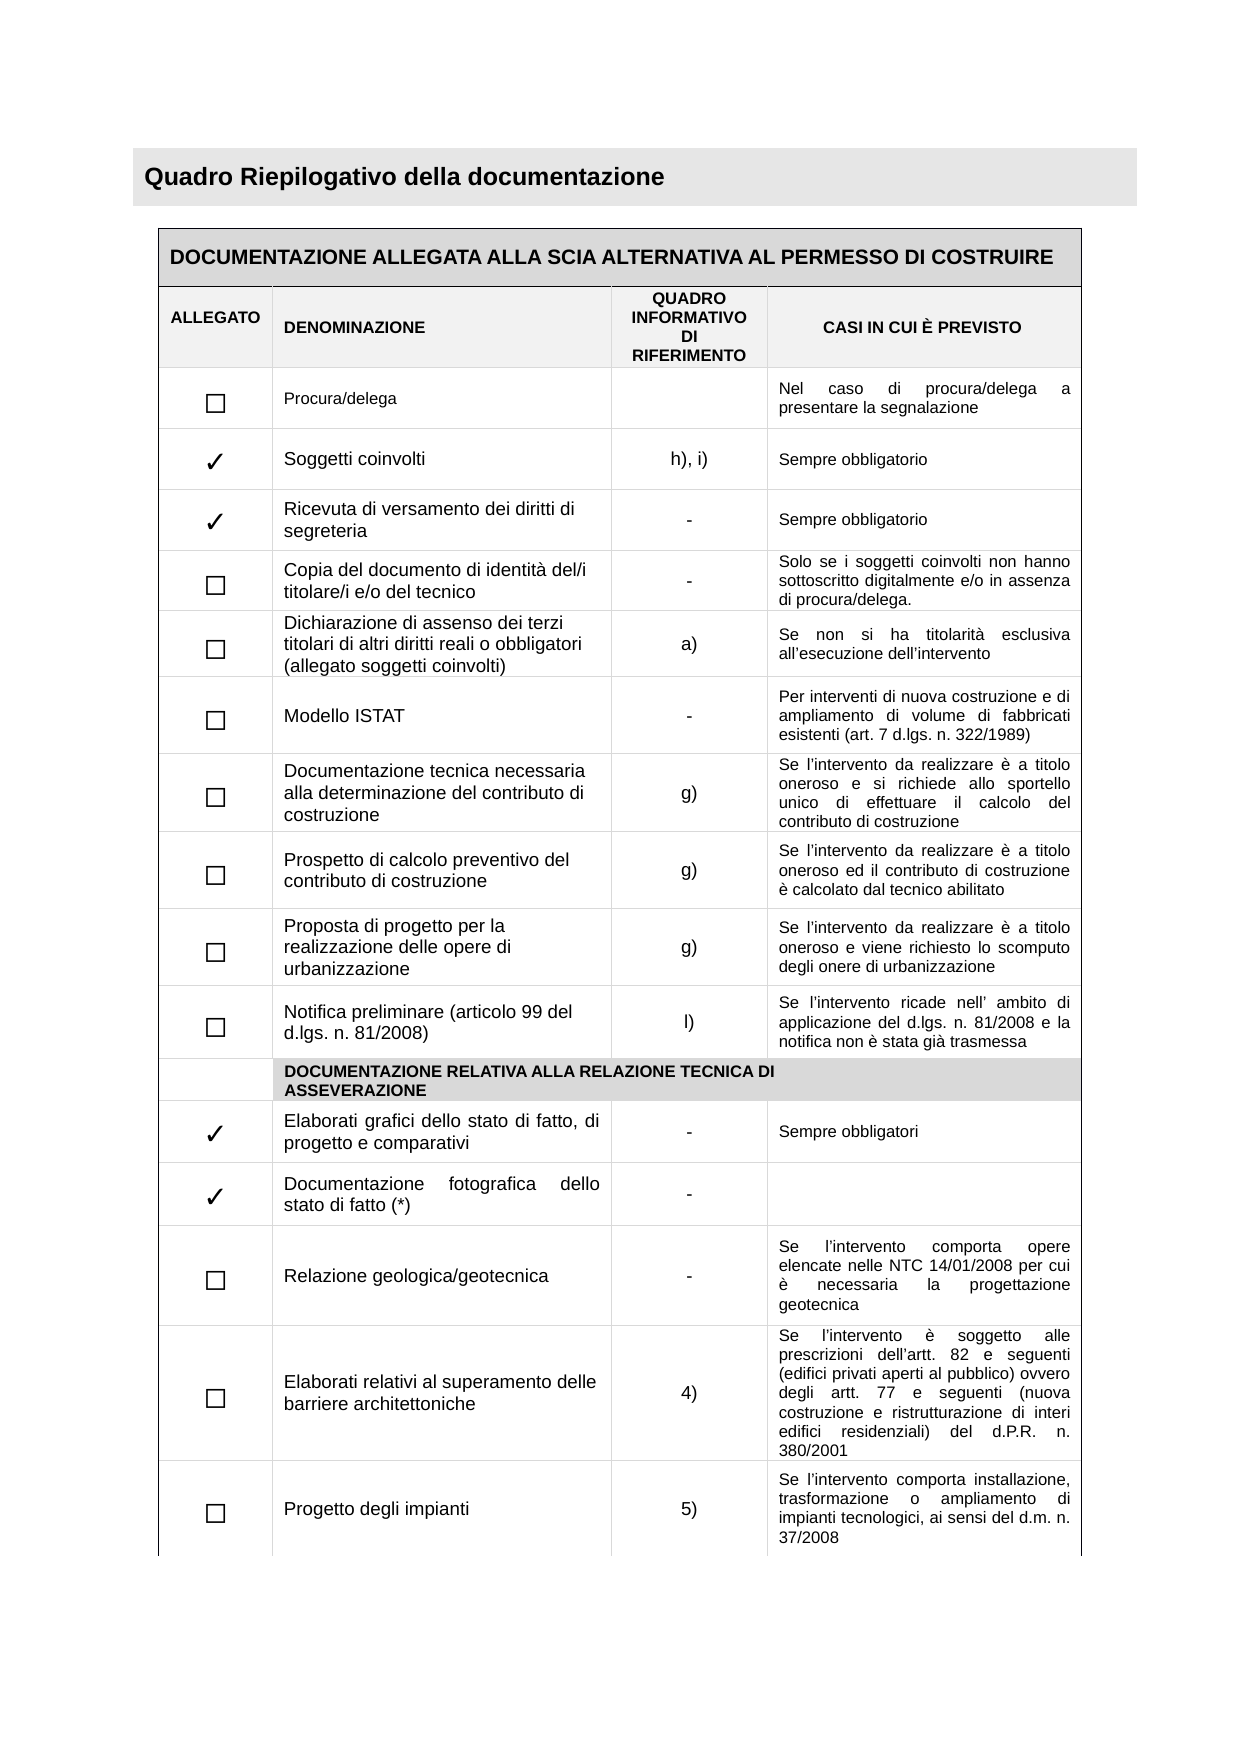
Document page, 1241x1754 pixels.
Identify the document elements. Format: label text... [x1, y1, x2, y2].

table_cell Sempre obbligatorio [768, 429, 1081, 489]
table_cell - [612, 677, 767, 753]
table_cell [768, 1163, 1081, 1225]
table_cell Copia del documento di identità del/i titolare/i e/o del tecnico [273, 551, 611, 610]
table_cell ◻ [159, 551, 272, 610]
table_cell ◻ [159, 986, 272, 1058]
table_cell Nel caso di procura/delega a presentare la segnalazione [768, 368, 1081, 428]
table_cell Se l’intervento da realizzare è a titolo oneroso e si richiede allo sportello unico di effettuare il calcolo del contributo di costruzione [768, 754, 1081, 831]
table_cell - [612, 1226, 767, 1325]
table_cell - [612, 1163, 767, 1225]
table_header Quadro Riepilogativo della documentazione [133, 148, 1137, 206]
table_cell CASI IN CUI È PREVISTO [768, 287, 1081, 367]
table_cell ◻ [159, 611, 272, 676]
table_cell ✓ [159, 1163, 272, 1225]
table_cell g) [612, 909, 767, 985]
table_cell 4) [612, 1326, 767, 1460]
table_cell [915, 1059, 1081, 1100]
table_cell Se l’intervento da realizzare è a titolo oneroso ed il contributo di costruzione è calcolato dal tecnico abilitato [768, 832, 1081, 908]
table_cell [612, 368, 767, 428]
table_cell Ricevuta di versamento dei diritti di segreteria [273, 490, 611, 549]
table_cell Notifica preliminare (articolo 99 del d.lgs. n. 81/2008) [273, 986, 611, 1058]
table_cell l) [612, 986, 767, 1058]
table_cell Soggetti coinvolti [273, 429, 611, 489]
table_cell Se l’intervento ricade nell’ ambito di applicazione del d.lgs. n. 81/2008 e la notifica non è stata già trasmessa [768, 986, 1081, 1058]
table_cell g) [612, 832, 767, 908]
table_cell ALLEGATO [159, 287, 272, 367]
table_cell Se non si ha titolarità esclusiva all’esecuzione dell’intervento [768, 611, 1081, 676]
table_cell Elaborati grafici dello stato di fatto, di progetto e comparativi [273, 1101, 611, 1162]
table_cell Dichiarazione di assenso dei terzi titolari di altri diritti reali o obbligatori (allegato soggetti coinvolti) [273, 611, 611, 676]
table_cell Modello ISTAT [273, 677, 611, 753]
table_cell Se l’intervento è soggetto alle prescrizioni dell’artt. 82 e seguenti (edifici privati aperti al pubblico) ovvero degli artt. 77 e seguenti (nuova costruzione e ristrutturazione di interi edifici residenziali) del d.P.R. n. 380/2001 [768, 1326, 1081, 1460]
table_cell h), i) [612, 429, 767, 489]
table_cell Sempre obbligatori [768, 1101, 1081, 1162]
table_cell Se l’intervento da realizzare è a titolo oneroso e viene richiesto lo scomputo degli onere di urbanizzazione [768, 909, 1081, 985]
table_cell ◻ [159, 754, 272, 831]
table_cell Se l’intervento comporta opere elencate nelle NTC 14/01/2008 per cui è necessaria la progettazione geotecnica [768, 1226, 1081, 1325]
table_cell - [612, 1101, 767, 1162]
table_cell ✓ [159, 490, 272, 549]
table_cell Documentazione fotografica dello stato di fatto (*) [273, 1163, 611, 1225]
table_cell a) [612, 611, 767, 676]
table_cell ◻ [159, 1461, 272, 1556]
table_cell QUADRO INFORMATIVO DI RIFERIMENTO [612, 287, 767, 367]
table_cell Elaborati relativi al superamento delle barriere architettoniche [273, 1326, 611, 1460]
table_cell Per interventi di nuova costruzione e di ampliamento di volume di fabbricati esistenti (art. 7 d.lgs. n. 322/1989) [768, 677, 1081, 753]
table_cell ◻ [159, 832, 272, 908]
table_cell DOCUMENTAZIONE RELATIVA ALLA RELAZIONE TECNICA DI ASSEVERAZIONE [273, 1059, 915, 1100]
table_cell Proposta di progetto per la realizzazione delle opere di urbanizzazione [273, 909, 611, 985]
table_cell 5) [612, 1461, 767, 1556]
table_cell [159, 1059, 272, 1100]
table_cell - [612, 551, 767, 610]
table_cell ◻ [159, 1226, 272, 1325]
table_cell Solo se i soggetti coinvolti non hanno sottoscritto digitalmente e/o in assenza di procura/delega. [768, 551, 1081, 610]
table_cell Relazione geologica/geotecnica [273, 1226, 611, 1325]
table_cell Sempre obbligatorio [768, 490, 1081, 549]
table_cell ✓ [159, 429, 272, 489]
table_cell ◻ [159, 1326, 272, 1460]
table_header DOCUMENTAZIONE ALLEGATA ALLA SCIA ALTERNATIVA AL PERMESSO DI COSTRUIRE [159, 229, 1081, 286]
table_cell Documentazione tecnica necessaria alla determinazione del contributo di costruzione [273, 754, 611, 831]
table_cell DENOMINAZIONE [273, 287, 611, 367]
table_cell ◻ [159, 368, 272, 428]
table_cell ◻ [159, 909, 272, 985]
table_cell ✓ [159, 1101, 272, 1162]
table_cell g) [612, 754, 767, 831]
table_cell Se l’intervento comporta installazione, trasformazione o ampliamento di impianti tecnologici, ai sensi del d.m. n. 37/2008 [768, 1461, 1081, 1556]
table_cell - [612, 490, 767, 549]
table_cell Prospetto di calcolo preventivo del contributo di costruzione [273, 832, 611, 908]
table_cell ◻ [159, 677, 272, 753]
table_cell Progetto degli impianti [273, 1461, 611, 1556]
table_cell Procura/delega [273, 368, 611, 428]
